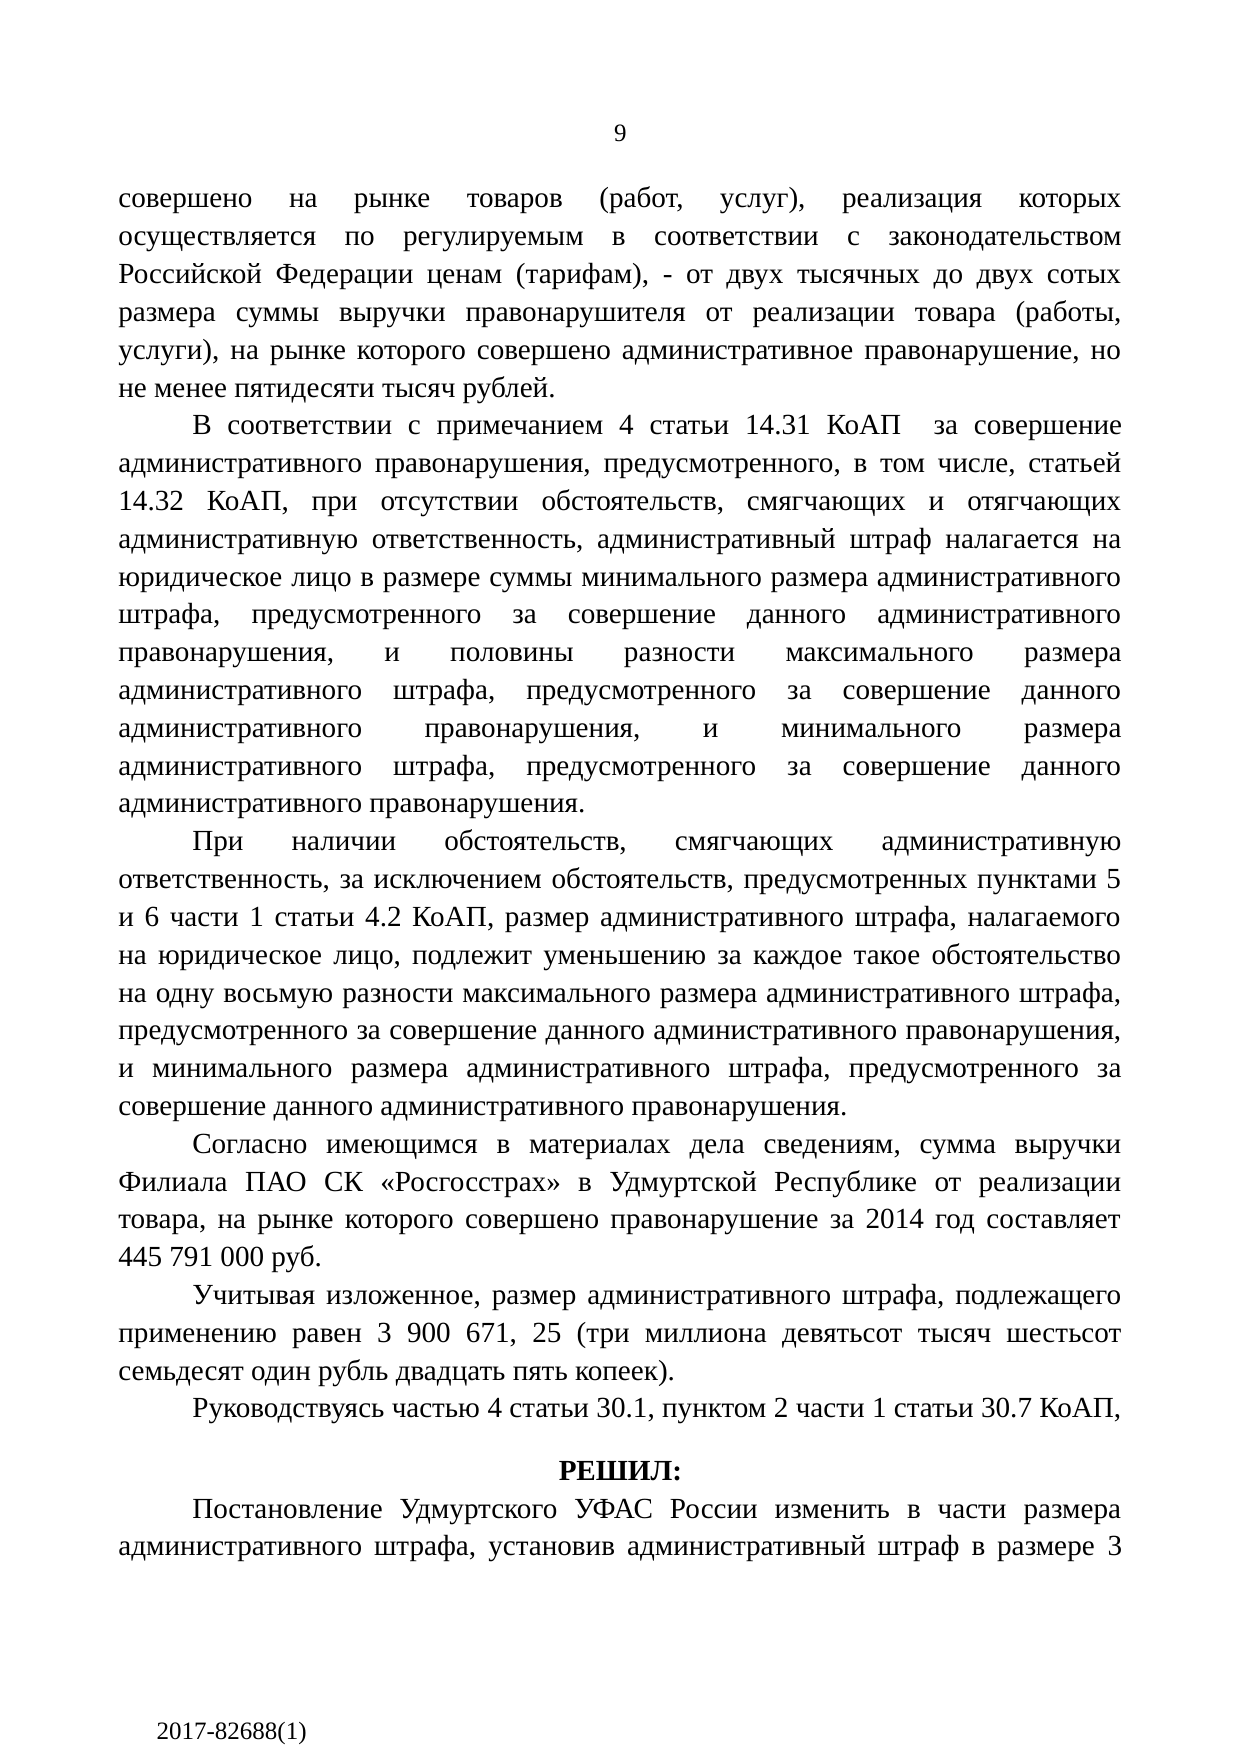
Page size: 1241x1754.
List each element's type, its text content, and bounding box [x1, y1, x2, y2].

text совершено на рынке товаров (работ, услуг), реализация которых осуществляется по регулируемым в соответствии с законодательством Российской Федерации ценам (тарифам), - от двух тысячных до двух сотых размера суммы выручки правонарушителя от реализации товара (работы, услуги), на рынке которого совершено административное правонарушение, но не менее пятидесяти тысяч рублей. [118, 176, 1122, 403]
text Постановление Удмуртского УФАС России изменить в части размера административного штрафа, установив административный штраф в размере 3 [118, 1486, 1122, 1562]
text При наличии обстоятельств, смягчающих административную ответственность, за исключением обстоятельств, предусмотренных пунктами 5 и 6 части 1 статьи 4.2 КоАП, размер административного штрафа, налагаемого на юридическое лицо, подлежит уменьшению за каждое такое обстоятельство на одну восьмую разности максимального размера административного штрафа, предусмотренного за совершение данного административного правонарушения, и минимального размера административного штрафа, предусмотренного за совершение данного административного правонарушения. [118, 819, 1122, 1122]
text РЕШИЛ: [118, 1453, 1122, 1486]
text Согласно имеющимся в материалах дела сведениям, сумма выручки Филиала ПАО СК «Росгосстрах» в Удмуртской Республике от реализации товара, на рынке которого совершено правонарушение за 2014 год составляет 445 791 000 руб. [118, 1122, 1122, 1273]
text В соответствии с примечанием 4 статьи 14.31 КоАП за совершение административного правонарушения, предусмотренного, в том числе, статьей 14.32 КоАП, при отсутствии обстоятельств, смягчающих и отягчающих административную ответственность, административный штраф налагается на юридическое лицо в размере суммы минимального размера административного штрафа, предусмотренного за совершение данного административного правонарушения, и половины разности максимального размера административного штрафа, предусмотренного за совершение данного административного правонарушения, и минимального размера административного штрафа, предусмотренного за совершение данного административного правонарушения. [118, 403, 1122, 819]
text Учитывая изложенное, размер административного штрафа, подлежащего применению равен 3 900 671, 25 (три миллиона девятьсот тысяч шестьсот семьдесят один рубль двадцать пять копеек). [118, 1273, 1122, 1386]
text Руководствуясь частью 4 статьи 30.1, пунктом 2 части 1 статьи 30.7 КоАП, [118, 1386, 1122, 1424]
